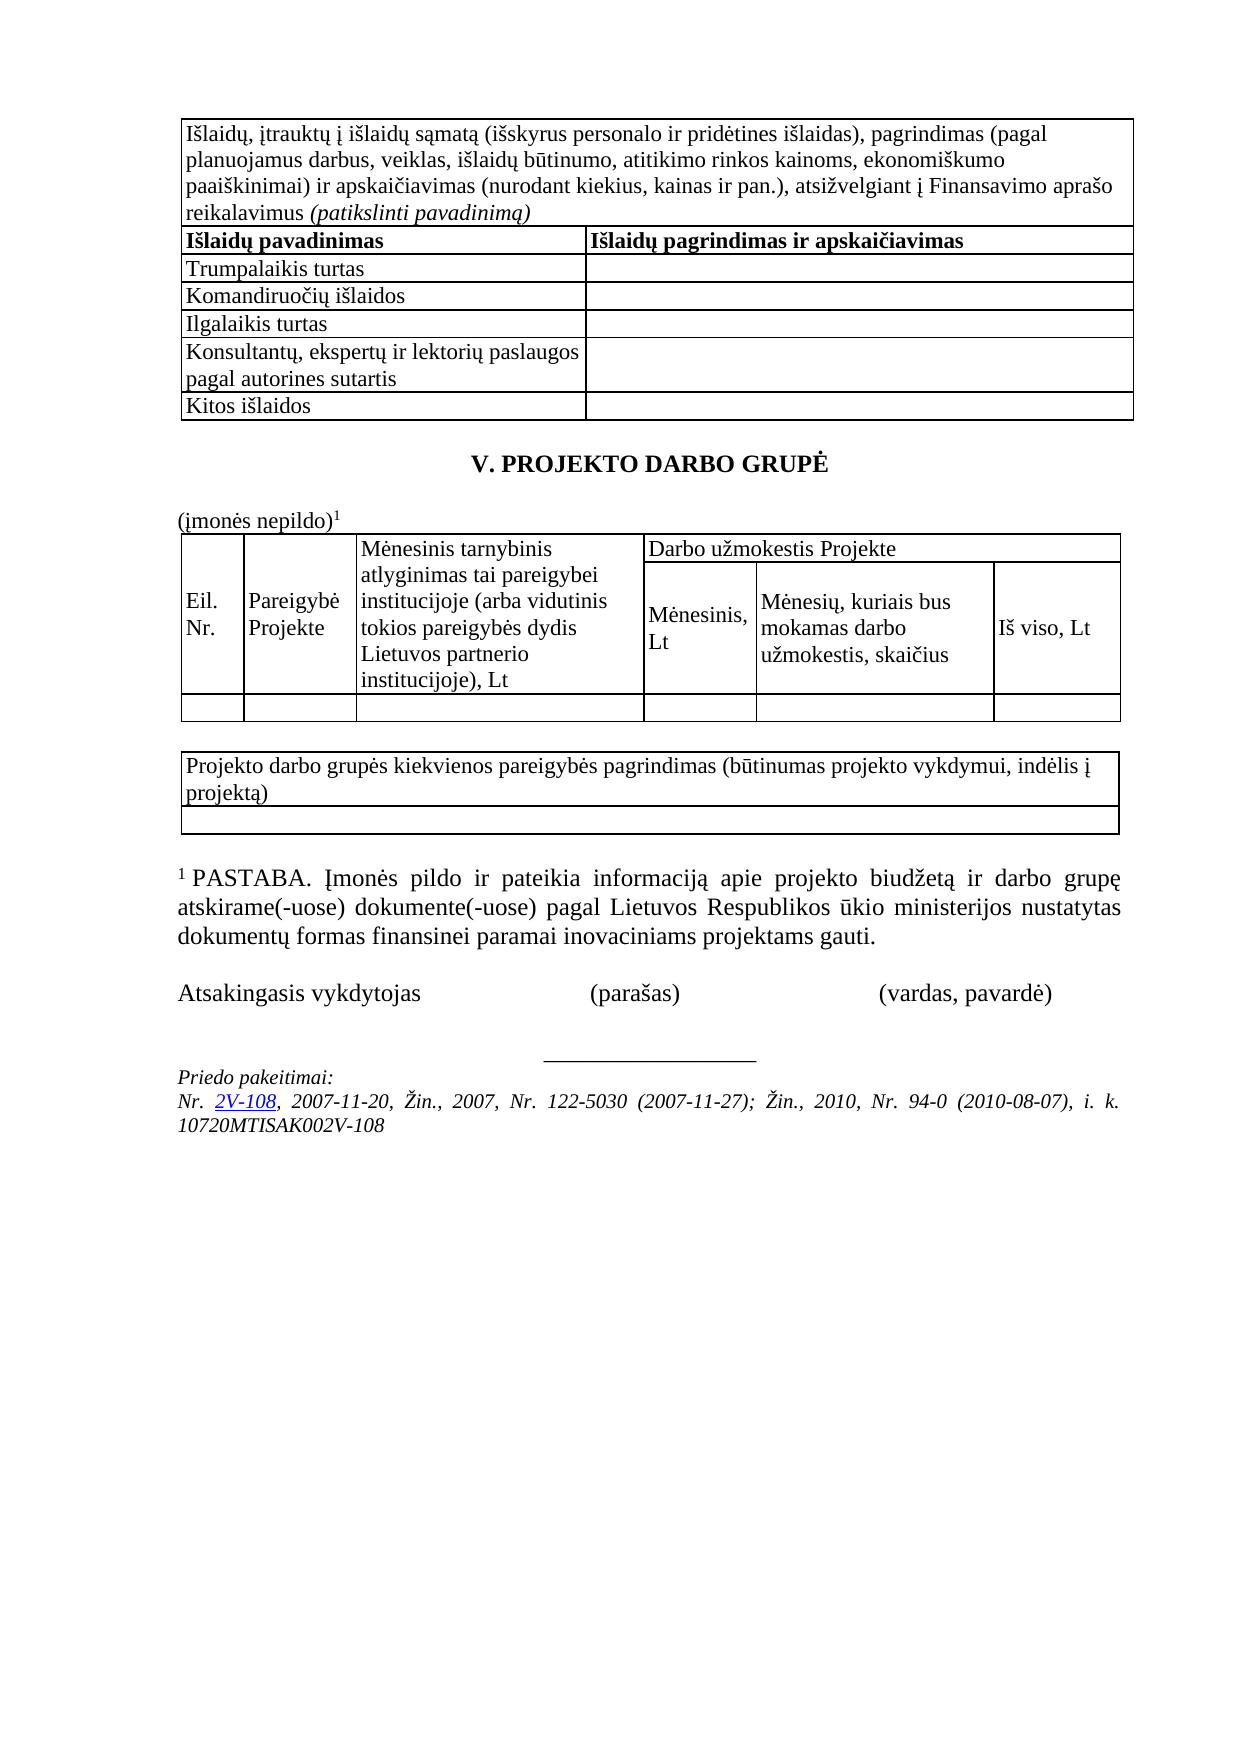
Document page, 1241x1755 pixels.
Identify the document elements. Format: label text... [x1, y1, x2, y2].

table_cell [182, 695, 243, 721]
table_cell [587, 393, 1133, 419]
table_cell Trumpalaikis turtas [182, 255, 585, 281]
table_cell Komandiruočių išlaidos [182, 283, 585, 309]
text Atsakingasis vykdytojas (parašas) (vardas, pavardė) [177, 978, 1122, 1007]
table_cell [587, 283, 1133, 309]
table_cell [757, 695, 993, 721]
table_cell [587, 311, 1133, 337]
table_cell Kitos išlaidos [182, 393, 585, 419]
table_cell [357, 695, 643, 721]
table_cell [587, 338, 1133, 391]
table_cell [645, 695, 756, 721]
table_cell Mėnesinis, Lt [645, 563, 756, 693]
text 1 PASTABA. Įmonės pildo ir pateikia informaciją apie projekto biudžetą ir darbo grupę atskirame(-uose) dokumente(-uose) pagal Lietuvos Respublikos ūkio ministerijos nustatytas dokumentų formas finansinei paramai inovaciniams projektams gauti. [177, 863, 1122, 950]
table_cell Išlaidų pagrindimas ir apskaičiavimas [587, 227, 1133, 253]
table_cell Išlaidų pavadinimas [182, 227, 585, 253]
table_cell Mėnesių, kuriais bus mokamas darbo užmokestis, skaičius [757, 563, 993, 693]
text V. PROJEKTO DARBO GRUPĖ [177, 449, 1122, 478]
table_cell [245, 695, 356, 721]
table_header Pareigybė Projekte [245, 535, 356, 693]
table_cell Ilgalaikis turtas [182, 311, 585, 337]
text _________________ [177, 1036, 1122, 1065]
table_cell Iš viso, Lt [995, 563, 1120, 693]
table_header Mėnesinis tarnybinis atlyginimas tai pareigybei institucijoje (arba vidutinis tokios pareigybės dydis Lietuvos partnerio institucijoje), Lt [357, 535, 643, 693]
table_cell [587, 255, 1133, 281]
table_header Projekto darbo grupės kiekvienos pareigybės pagrindimas (būtinumas projekto vykdymui, indėlis į projektą) [182, 753, 1118, 805]
table_cell Konsultantų, ekspertų ir lektorių paslaugos pagal autorines sutartis [182, 338, 585, 391]
table_header Išlaidų, įtrauktų į išlaidų sąmatą (išskyrus personalo ir pridėtines išlaidas), pagrindimas (pagal planuojamus darbus, veiklas, išlaidų būtinumo, atitikimo rinkos kainoms, ekonomiškumo paaiškinimai) ir apskaičiavimas (nurodant kiekius, kainas ir pan.), atsižvelgiant į Finansavimo aprašo reikalavimus (patikslinti pavadinimą) [182, 120, 1133, 225]
table_cell [995, 695, 1120, 721]
text (įmonės nepildo)1 [177, 507, 1122, 533]
text Nr. 2V-108, 2007-11-20, Žin., 2007, Nr. 122-5030 (2007-11-27); Žin., 2010, Nr. 94-0 (2010-08-07), i. k. 10720MTISAK002V-108 [177, 1089, 1122, 1137]
table_header Darbo užmokestis Projekte [645, 535, 1120, 561]
table_header Eil. Nr. [182, 535, 243, 693]
text Priedo pakeitimai: [177, 1065, 1122, 1089]
table_cell [182, 807, 1118, 833]
